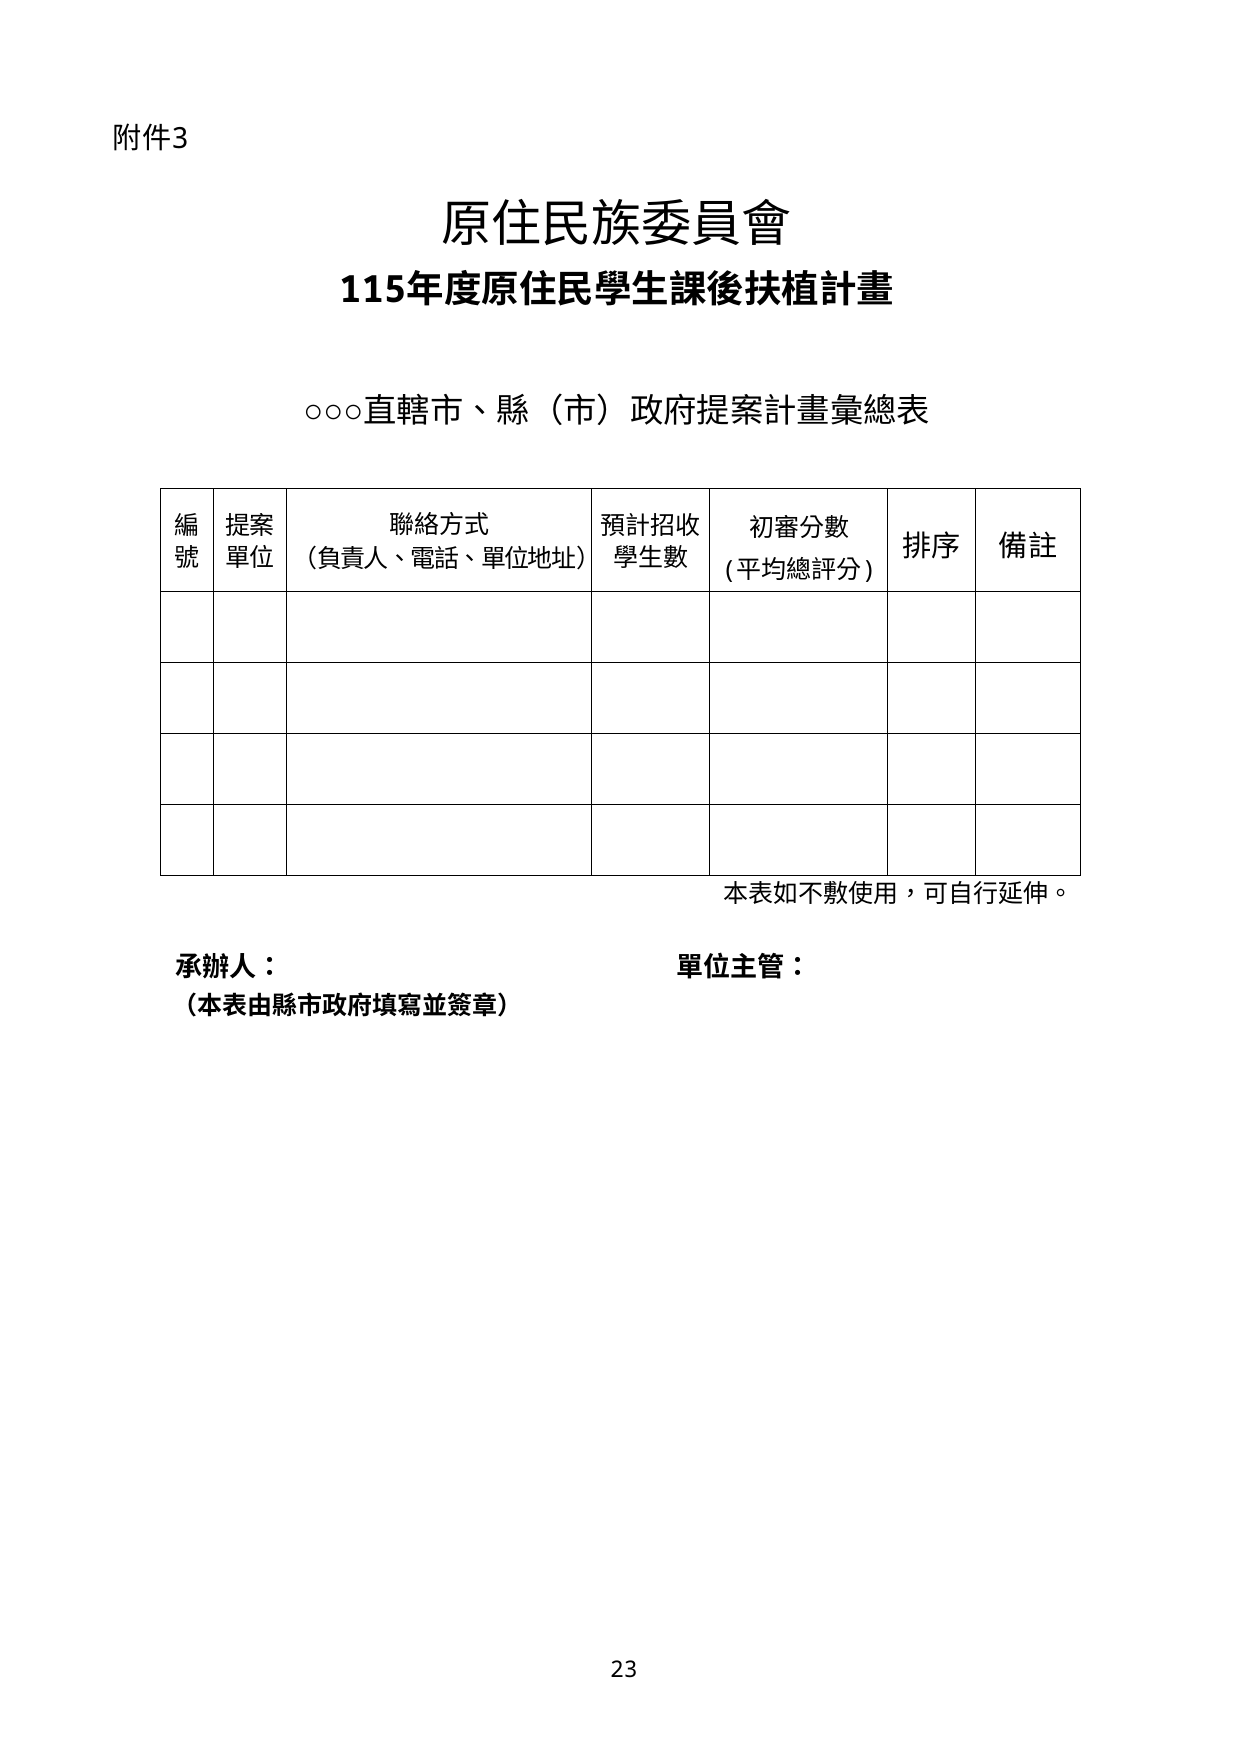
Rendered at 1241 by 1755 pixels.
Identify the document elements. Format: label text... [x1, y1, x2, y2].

table_cell [161, 805, 213, 875]
table_cell [710, 663, 887, 733]
table_header 提案單位 [214, 489, 286, 591]
table_header 備註 [976, 489, 1080, 591]
subtitle ○○○直轄市、縣（市）政府提案計畫彙總表 [87, 384, 1145, 433]
table_header 排序 [888, 489, 975, 591]
table_cell [287, 663, 591, 733]
table_cell [710, 592, 887, 662]
table_cell [888, 663, 975, 733]
table_cell [592, 805, 709, 875]
text 附件3 [113, 115, 1230, 157]
table_cell [287, 734, 591, 804]
text 原住民族委員會 [87, 184, 1145, 256]
table_header 初審分數 (平均總評分) [710, 489, 887, 591]
table_cell [888, 734, 975, 804]
table_cell [287, 592, 591, 662]
table_cell [214, 592, 286, 662]
table_cell [976, 663, 1080, 733]
table_cell [710, 805, 887, 875]
table_cell [888, 805, 975, 875]
subtitle 115年度原住民學生課後扶植計畫 [87, 259, 1145, 314]
table_cell [161, 663, 213, 733]
table_cell [976, 592, 1080, 662]
text （本表由縣市政府填寫並簽章） [173, 985, 1230, 1022]
table_cell [592, 734, 709, 804]
table_header 編號 [161, 489, 213, 591]
table_header 預計招收學生數 [592, 489, 709, 591]
text 承辦人： 單位主管： [175, 945, 1230, 984]
table_cell [161, 592, 213, 662]
table_cell [710, 734, 887, 804]
table_cell [161, 734, 213, 804]
table_cell [592, 592, 709, 662]
table_cell [888, 592, 975, 662]
table_cell [287, 805, 591, 875]
table_cell [976, 734, 1080, 804]
table_header 聯絡方式 （負責人、電話、單位地址） [287, 489, 591, 591]
table_cell [214, 734, 286, 804]
table_cell [214, 805, 286, 875]
table_cell [214, 663, 286, 733]
table_cell [592, 663, 709, 733]
table_cell [976, 805, 1080, 875]
text 本表如不敷使用，可自行延伸。 [723, 876, 1230, 910]
